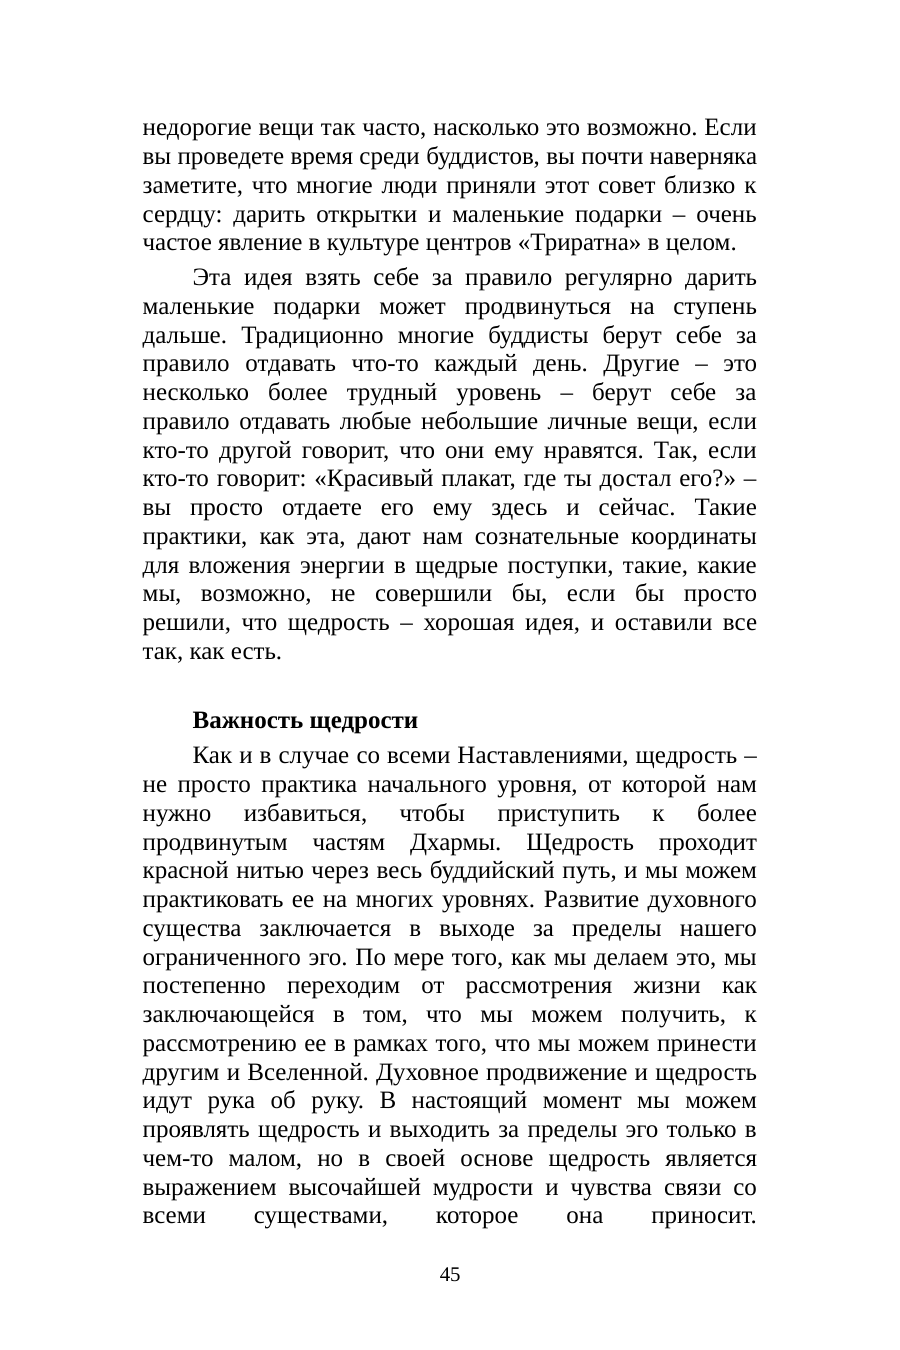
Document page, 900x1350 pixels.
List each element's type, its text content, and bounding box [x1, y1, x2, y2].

subtitle Важность щедрости [142, 706, 757, 734]
text Эта идея взять себе за правило регулярно дарить маленькие подарки может продвинуться на ступень дальше. Традиционно многие буддисты берут себе за правило отдавать что-то каждый день. Другие – это несколько более трудный уровень – берут себе за правило отдавать любые небольшие личные вещи, если кто-то другой говорит, что они ему нравятся. Так, если кто-то говорит: «Красивый плакат, где ты достал его?» – вы просто отдаете его ему здесь и сейчас. Такие практики, как эта, дают нам сознательные координаты для вложения энергии в щедрые поступки, такие, какие мы, возможно, не совершили бы, если бы просто решили, что щедрость – хорошая идея, и оставили все так, как есть. [142, 262, 757, 665]
text Как и в случае со всеми Наставлениями, щедрость – не просто практика начального уровня, от которой нам нужно избавиться, чтобы приступить к более продвинутым частям Дхармы. Щедрость проходит красной нитью через весь буддийский путь, и мы можем практиковать ее на многих уровнях. Развитие духовного существа заключается в выходе за пределы нашего ограниченного эго. По мере того, как мы делаем это, мы постепенно переходим от рассмотрения жизни как заключающейся в том, что мы можем получить, к рассмотрению ее в рамках того, что мы можем принести другим и Вселенной. Духовное продвижение и щедрость идут рука об руку. В настоящий момент мы можем проявлять щедрость и выходить за пределы эго только в чем-то малом, но в своей основе щедрость является выражением высочайшей мудрости и чувства связи со всеми существами, которое она приносит. [142, 740, 757, 1229]
text недорогие вещи так часто, насколько это возможно. Если вы проведете время среди буддистов, вы почти наверняка заметите, что многие люди приняли этот совет близко к сердцу: дарить открытки и маленькие подарки – очень частое явление в культуре центров «Триратна» в целом. [142, 112, 757, 256]
